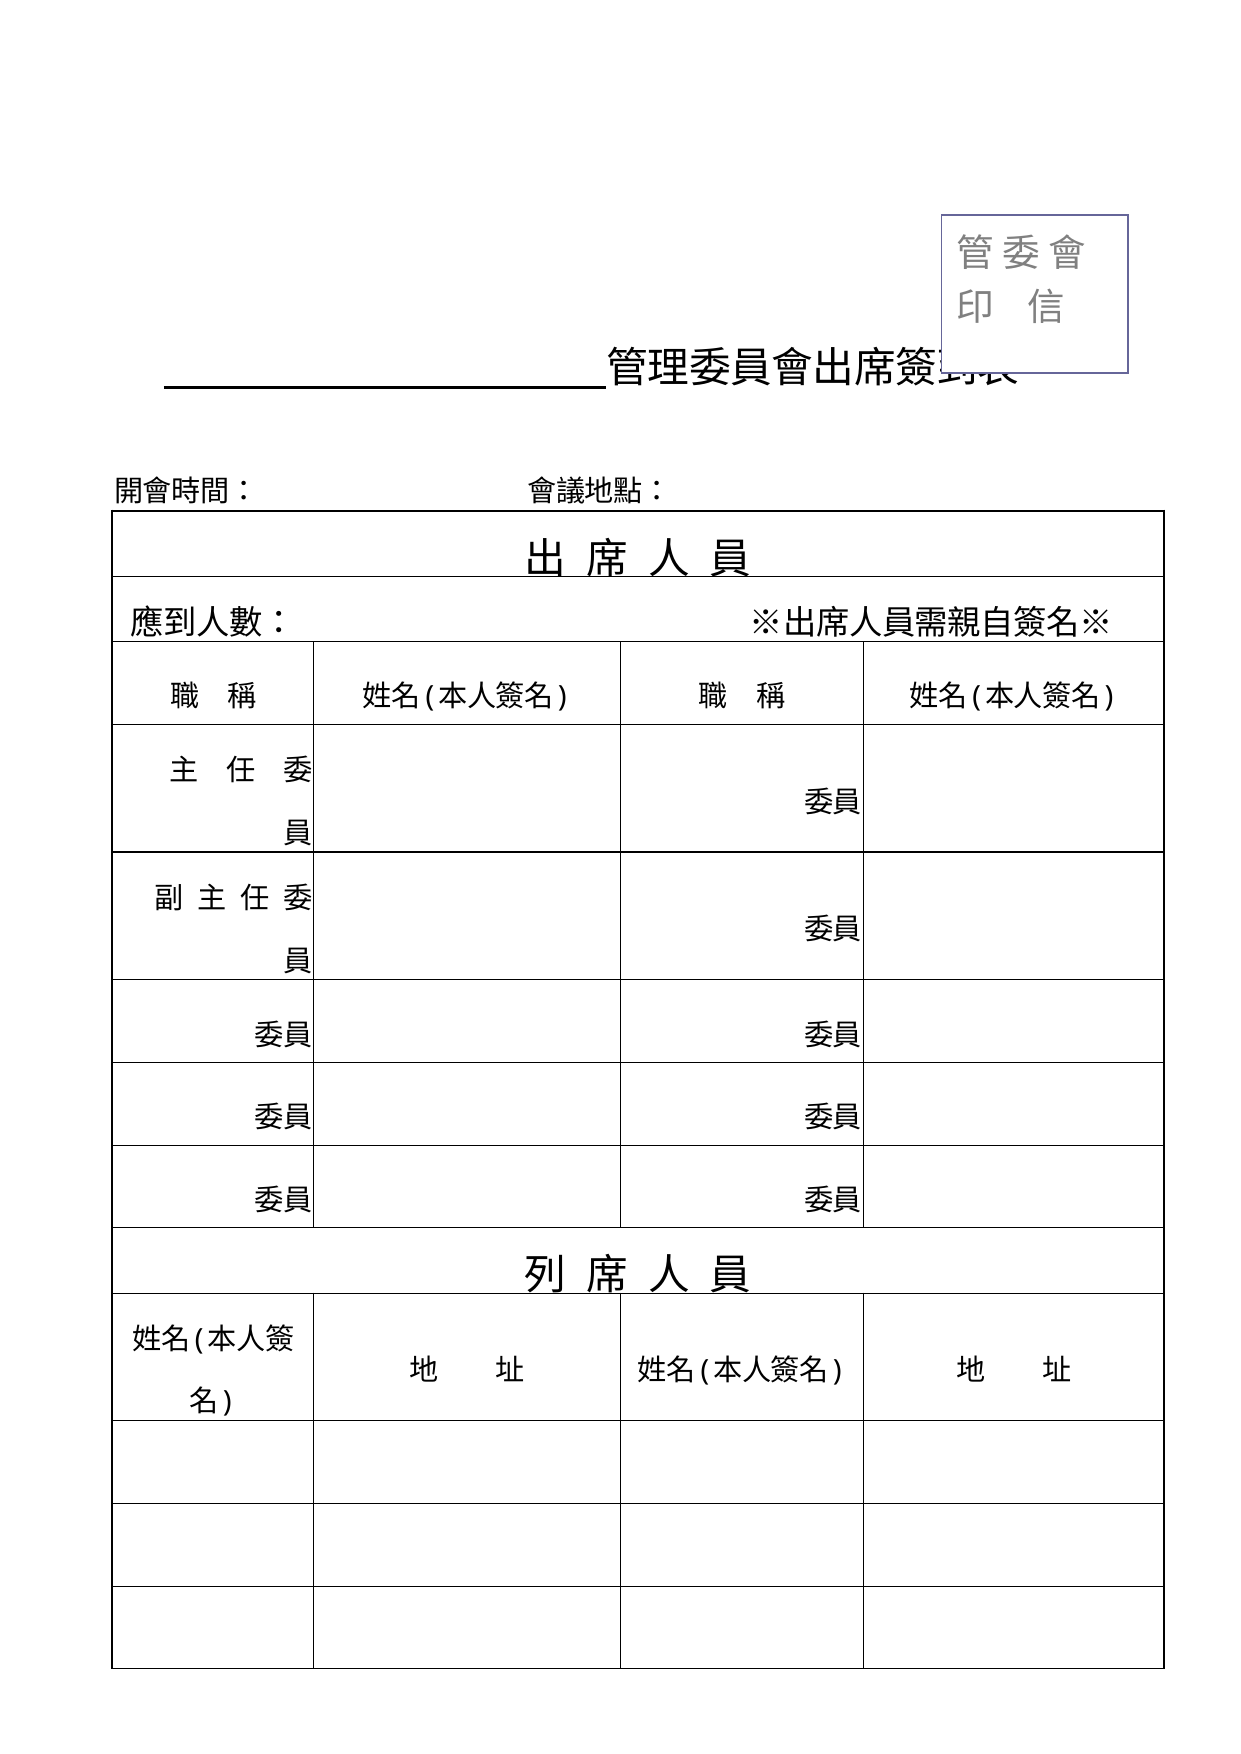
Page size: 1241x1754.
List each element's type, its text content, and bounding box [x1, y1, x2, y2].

table_cell 委員 [113, 980, 313, 1062]
table_cell [864, 853, 1163, 979]
table_cell 委員 [621, 725, 863, 851]
table_cell [1165, 1145, 1172, 1227]
table_cell 委員 [621, 980, 863, 1062]
table_cell 列 席 人 員 [113, 1228, 1163, 1292]
table_cell [864, 1146, 1163, 1227]
table_cell [314, 1421, 620, 1503]
table_cell [1164, 445, 1172, 509]
table_cell [314, 1504, 620, 1586]
table_cell [864, 980, 1163, 1062]
table_cell 委員 [621, 1063, 863, 1144]
table_cell [314, 1063, 620, 1144]
table_cell [621, 1504, 863, 1586]
table_cell [1165, 641, 1172, 724]
table_cell 職 稱 [113, 642, 313, 724]
table_cell [1165, 851, 1172, 979]
table_cell 出 席 人 員 [113, 512, 1163, 576]
table_header 管理委員會出席簽到表 [112, 261, 1172, 445]
table_cell [1165, 1293, 1172, 1420]
table_cell 委員 [621, 1146, 863, 1227]
table_cell 委員 [621, 853, 863, 979]
table_cell [1165, 979, 1172, 1062]
table_cell [864, 1421, 1163, 1503]
table_cell 地 址 [864, 1294, 1163, 1420]
table_cell [864, 1063, 1163, 1144]
table_cell 開會時間： 會議地點： [112, 445, 1164, 509]
table_cell [621, 1587, 863, 1668]
table_cell [1165, 1503, 1172, 1586]
table_cell 委員 [113, 1063, 313, 1144]
table_cell 委員 [113, 1146, 313, 1227]
table_cell [1165, 510, 1172, 576]
table_cell [314, 1146, 620, 1227]
table_cell [621, 1421, 863, 1503]
table_cell 姓名(本人簽名) [864, 642, 1163, 724]
table_cell [314, 1587, 620, 1668]
table_cell [1165, 1227, 1172, 1292]
table_cell [864, 725, 1163, 851]
table_cell [314, 980, 620, 1062]
table_cell [1165, 1586, 1172, 1668]
table_cell [113, 1587, 313, 1668]
table_cell [113, 1504, 313, 1586]
table_cell [864, 1587, 1163, 1668]
table_cell 地 址 [314, 1294, 620, 1420]
table_cell [1165, 576, 1172, 641]
table_cell [864, 1504, 1163, 1586]
table_cell 姓名(本人簽名) [621, 1294, 863, 1420]
table_cell 姓名(本人簽名) [314, 642, 620, 724]
table_cell [1165, 1420, 1172, 1503]
table_cell 應到人數： ※出席人員需親自簽名※ [113, 577, 1163, 641]
table_cell [1165, 1062, 1172, 1144]
table_cell [314, 853, 620, 979]
table_cell 副 主 任 委 員 [113, 853, 313, 979]
table_cell 主 任 委 員 [113, 725, 313, 851]
table_cell 姓名(本人簽名) [113, 1294, 313, 1420]
table_cell [113, 1421, 313, 1503]
table_cell [1165, 724, 1172, 851]
table_cell [314, 725, 620, 851]
table_cell 職 稱 [621, 642, 863, 724]
